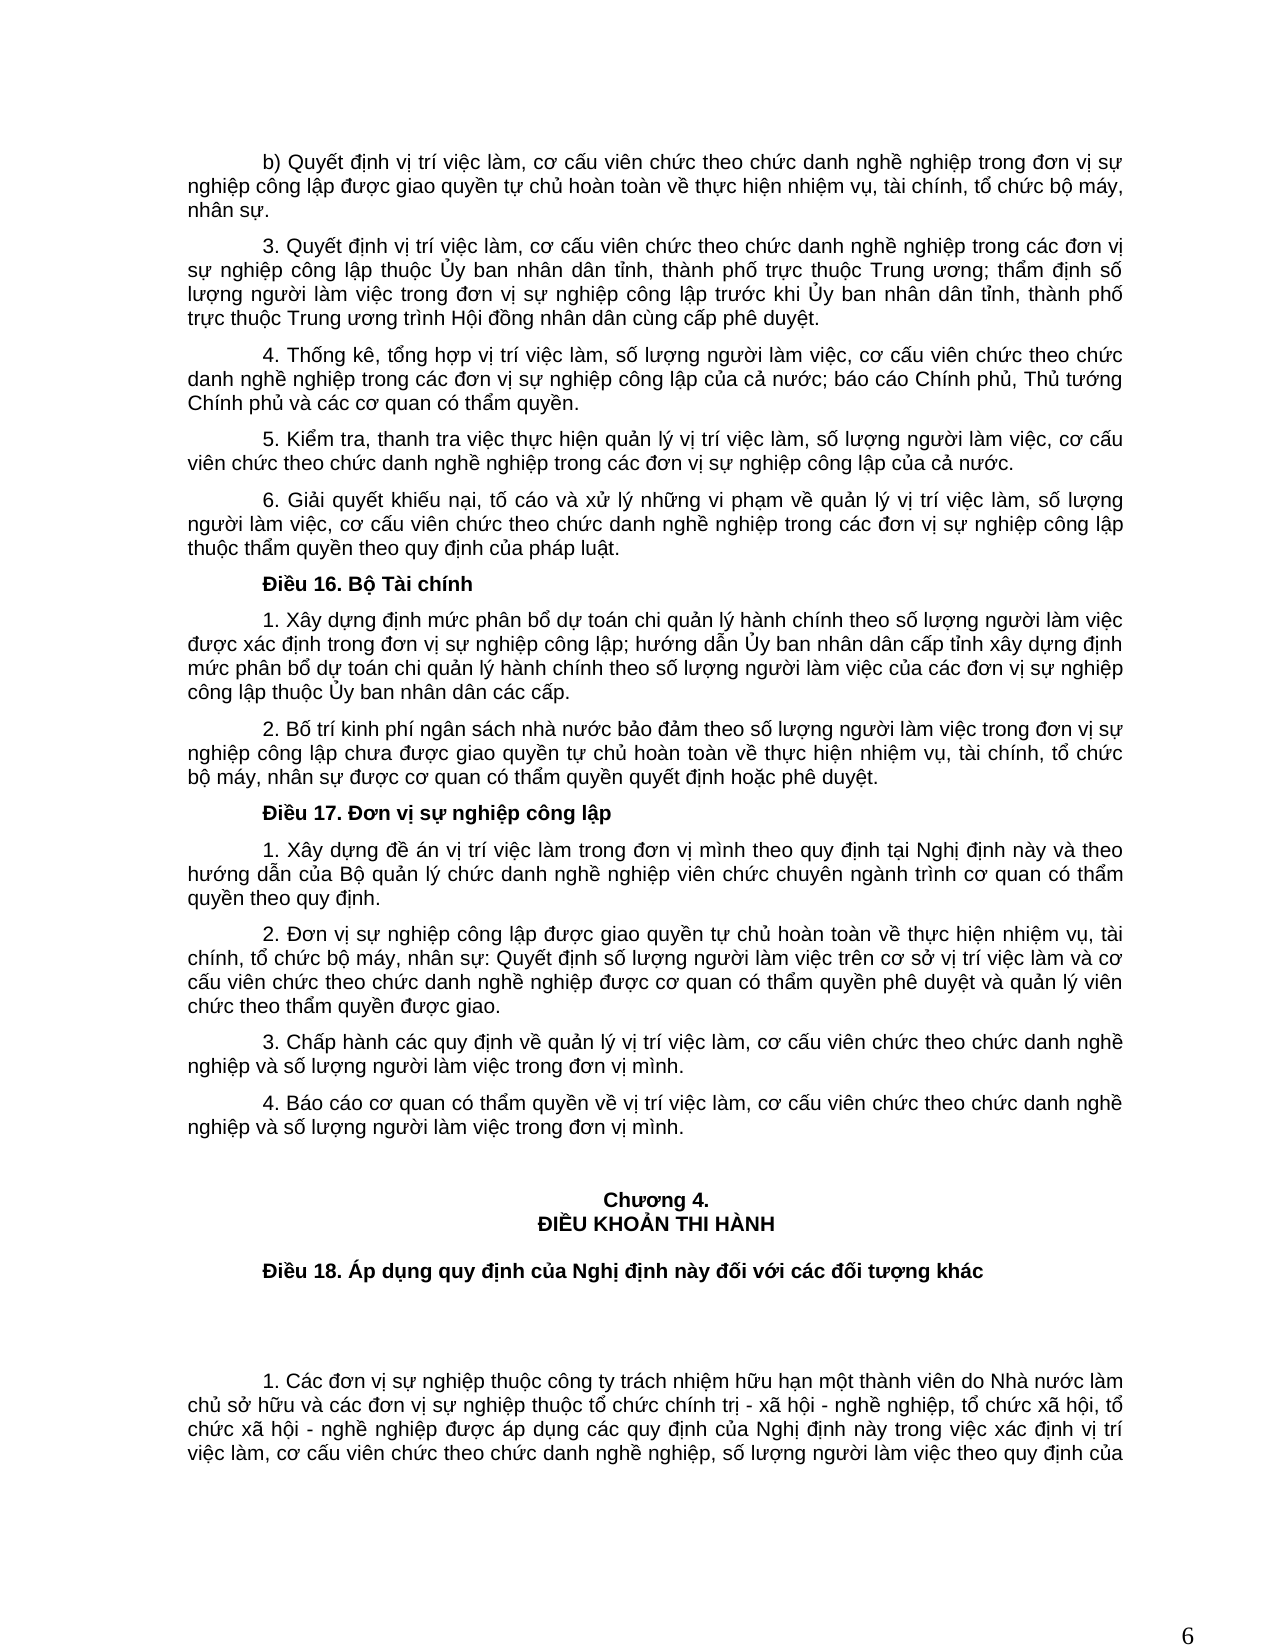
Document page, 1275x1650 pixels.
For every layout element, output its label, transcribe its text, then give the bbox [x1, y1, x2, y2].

text b) Quyết định vị trí việc làm, cơ cấu viên chức theo chức danh nghề nghiệp trong đơn vị sự nghiệp công lập được giao quyền tự chủ hoàn toàn về thực hiện nhiệm vụ, tài chính, tổ chức bộ máy, nhân sự. [187, 150, 1125, 222]
text 3. Quyết định vị trí việc làm, cơ cấu viên chức theo chức danh nghề nghiệp trong các đơn vị sự nghiệp công lập thuộc Ủy ban nhân dân tỉnh, thành phố trực thuộc Trung ương; thẩm định số lượng người làm việc trong đơn vị sự nghiệp công lập trước khi Ủy ban nhân dân tỉnh, thành phố trực thuộc Trung ương trình Hội đồng nhân dân cùng cấp phê duyệt. [187, 234, 1125, 330]
text 1. Xây dựng đề án vị trí việc làm trong đơn vị mình theo quy định tại Nghị định này và theo hướng dẫn của Bộ quản lý chức danh nghề nghiệp viên chức chuyên ngành trình cơ quan có thẩm quyền theo quy định. [187, 837, 1125, 909]
text 2. Đơn vị sự nghiệp công lập được giao quyền tự chủ hoàn toàn về thực hiện nhiệm vụ, tài chính, tổ chức bộ máy, nhân sự: Quyết định số lượng người làm việc trên cơ sở vị trí việc làm và cơ cấu viên chức theo chức danh nghề nghiệp được cơ quan có thẩm quyền phê duyệt và quản lý viên chức theo thẩm quyền được giao. [187, 922, 1125, 1018]
text 6. Giải quyết khiếu nại, tố cáo và xử lý những vi phạm về quản lý vị trí việc làm, số lượng người làm việc, cơ cấu viên chức theo chức danh nghề nghiệp trong các đơn vị sự nghiệp công lập thuộc thẩm quyền theo quy định của pháp luật. [187, 487, 1125, 559]
text 4. Báo cáo cơ quan có thẩm quyền về vị trí việc làm, cơ cấu viên chức theo chức danh nghề nghiệp và số lượng người làm việc trong đơn vị mình. [187, 1091, 1125, 1138]
text ĐIỀU KHOẢN THI HÀNH [187, 1211, 1125, 1235]
text Điều 17. Đơn vị sự nghiệp công lập [187, 801, 1125, 825]
text 1. Xây dựng định mức phân bổ dự toán chi quản lý hành chính theo số lượng người làm việc được xác định trong đơn vị sự nghiệp công lập; hướng dẫn Ủy ban nhân dân cấp tỉnh xây dựng định mức phân bổ dự toán chi quản lý hành chính theo số lượng người làm việc của các đơn vị sự nghiệp công lập thuộc Ủy ban nhân dân các cấp. [187, 608, 1125, 704]
text 4. Thống kê, tổng hợp vị trí việc làm, số lượng người làm việc, cơ cấu viên chức theo chức danh nghề nghiệp trong các đơn vị sự nghiệp công lập của cả nước; báo cáo Chính phủ, Thủ tướng Chính phủ và các cơ quan có thẩm quyền. [187, 343, 1125, 414]
text 2. Bố trí kinh phí ngân sách nhà nước bảo đảm theo số lượng người làm việc trong đơn vị sự nghiệp công lập chưa được giao quyền tự chủ hoàn toàn về thực hiện nhiệm vụ, tài chính, tổ chức bộ máy, nhân sự được cơ quan có thẩm quyền quyết định hoặc phê duyệt. [187, 717, 1125, 788]
text Chương 4. [187, 1187, 1125, 1211]
text Điều 18. Áp dụng quy định của Nghị định này đối với các đối tượng khác [187, 1259, 1125, 1283]
text 5. Kiểm tra, thanh tra việc thực hiện quản lý vị trí việc làm, số lượng người làm việc, cơ cấu viên chức theo chức danh nghề nghiệp trong các đơn vị sự nghiệp công lập của cả nước. [187, 427, 1125, 475]
text 3. Chấp hành các quy định về quản lý vị trí việc làm, cơ cấu viên chức theo chức danh nghề nghiệp và số lượng người làm việc trong đơn vị mình. [187, 1030, 1125, 1078]
text Điều 16. Bộ Tài chính [187, 572, 1125, 596]
text 1. Các đơn vị sự nghiệp thuộc công ty trách nhiệm hữu hạn một thành viên do Nhà nước làm chủ sở hữu và các đơn vị sự nghiệp thuộc tổ chức chính trị - xã hội - nghề nghiệp, tổ chức xã hội, tổ chức xã hội - nghề nghiệp được áp dụng các quy định của Nghị định này trong việc xác định vị trí việc làm, cơ cấu viên chức theo chức danh nghề nghiệp, số lượng người làm việc theo quy định của [187, 1369, 1125, 1464]
